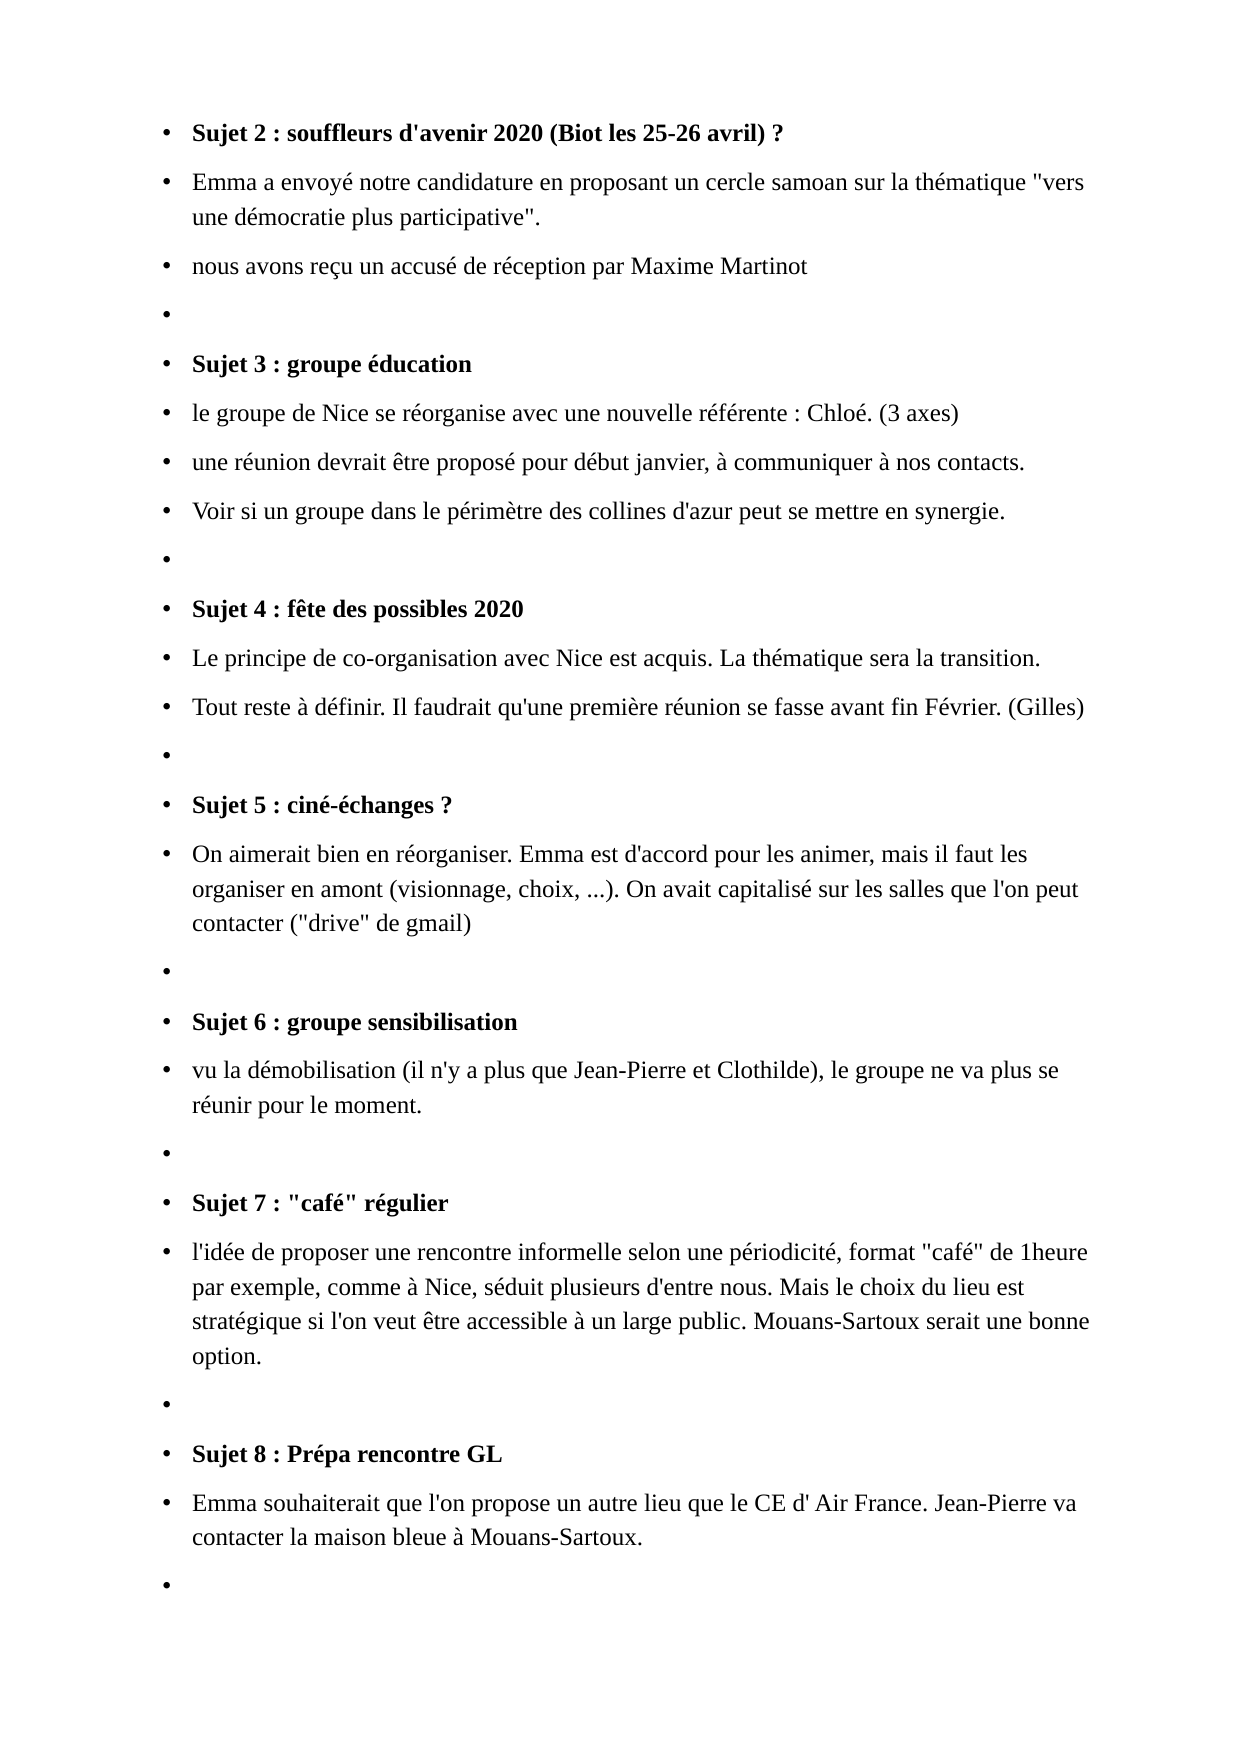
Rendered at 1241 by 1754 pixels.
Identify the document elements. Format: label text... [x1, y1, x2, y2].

list Tout reste à définir. Il faudrait qu'une première réunion se fasse avant fin Février. (Gilles) [162, 692, 1122, 721]
list Sujet 4 : fête des possibles 2020 [162, 594, 1122, 623]
list le groupe de Nice se réorganise avec une nouvelle référente : Chloé. (3 axes) [162, 398, 1122, 427]
list Sujet 5 : ciné-échanges ? [162, 790, 1122, 819]
list Emma a envoyé notre candidature en proposant un cercle samoan sur la thématique "vers une démocratie plus participative". [162, 167, 1122, 230]
list nous avons reçu un accusé de réception par Maxime Martinot [162, 251, 1122, 279]
list Sujet 2 : souffleurs d'avenir 2020 (Biot les 25-26 avril) ? [162, 118, 1122, 147]
list Sujet 7 : "café" régulier [162, 1188, 1122, 1217]
list vu la démobilisation (il n'y a plus que Jean-Pierre et Clothilde), le groupe ne va plus se réunir pour le moment. [162, 1056, 1122, 1119]
list Sujet 8 : Prépa rencontre GL [162, 1439, 1122, 1468]
list Voir si un groupe dans le périmètre des collines d'azur peut se mettre en synergie. [162, 496, 1122, 525]
list Sujet 6 : groupe sensibilisation [162, 1007, 1122, 1035]
list l'idée de proposer une rencontre informelle selon une périodicité, format "café" de 1heure par exemple, comme à Nice, séduit plusieurs d'entre nous. Mais le choix du lieu est stratégique si l'on veut être accessible à un large public. Mouans-Sartoux serait une bonne option. [162, 1237, 1122, 1369]
list Le principe de co-organisation avec Nice est acquis. La thématique sera la transition. [162, 643, 1122, 672]
list On aimerait bien en réorganiser. Emma est d'accord pour les animer, mais il faut les organiser en amont (visionnage, choix, ...). On avait capitalisé sur les salles que l'on peut contacter ("drive" de gmail) [162, 839, 1122, 937]
list une réunion devrait être proposé pour début janvier, à communiquer à nos contacts. [162, 447, 1122, 476]
list Sujet 3 : groupe éducation [162, 349, 1122, 378]
list Emma souhaiterait que l'on propose un autre lieu que le CE d' Air France. Jean-Pierre va contacter la maison bleue à Mouans-Sartoux. [162, 1488, 1122, 1551]
